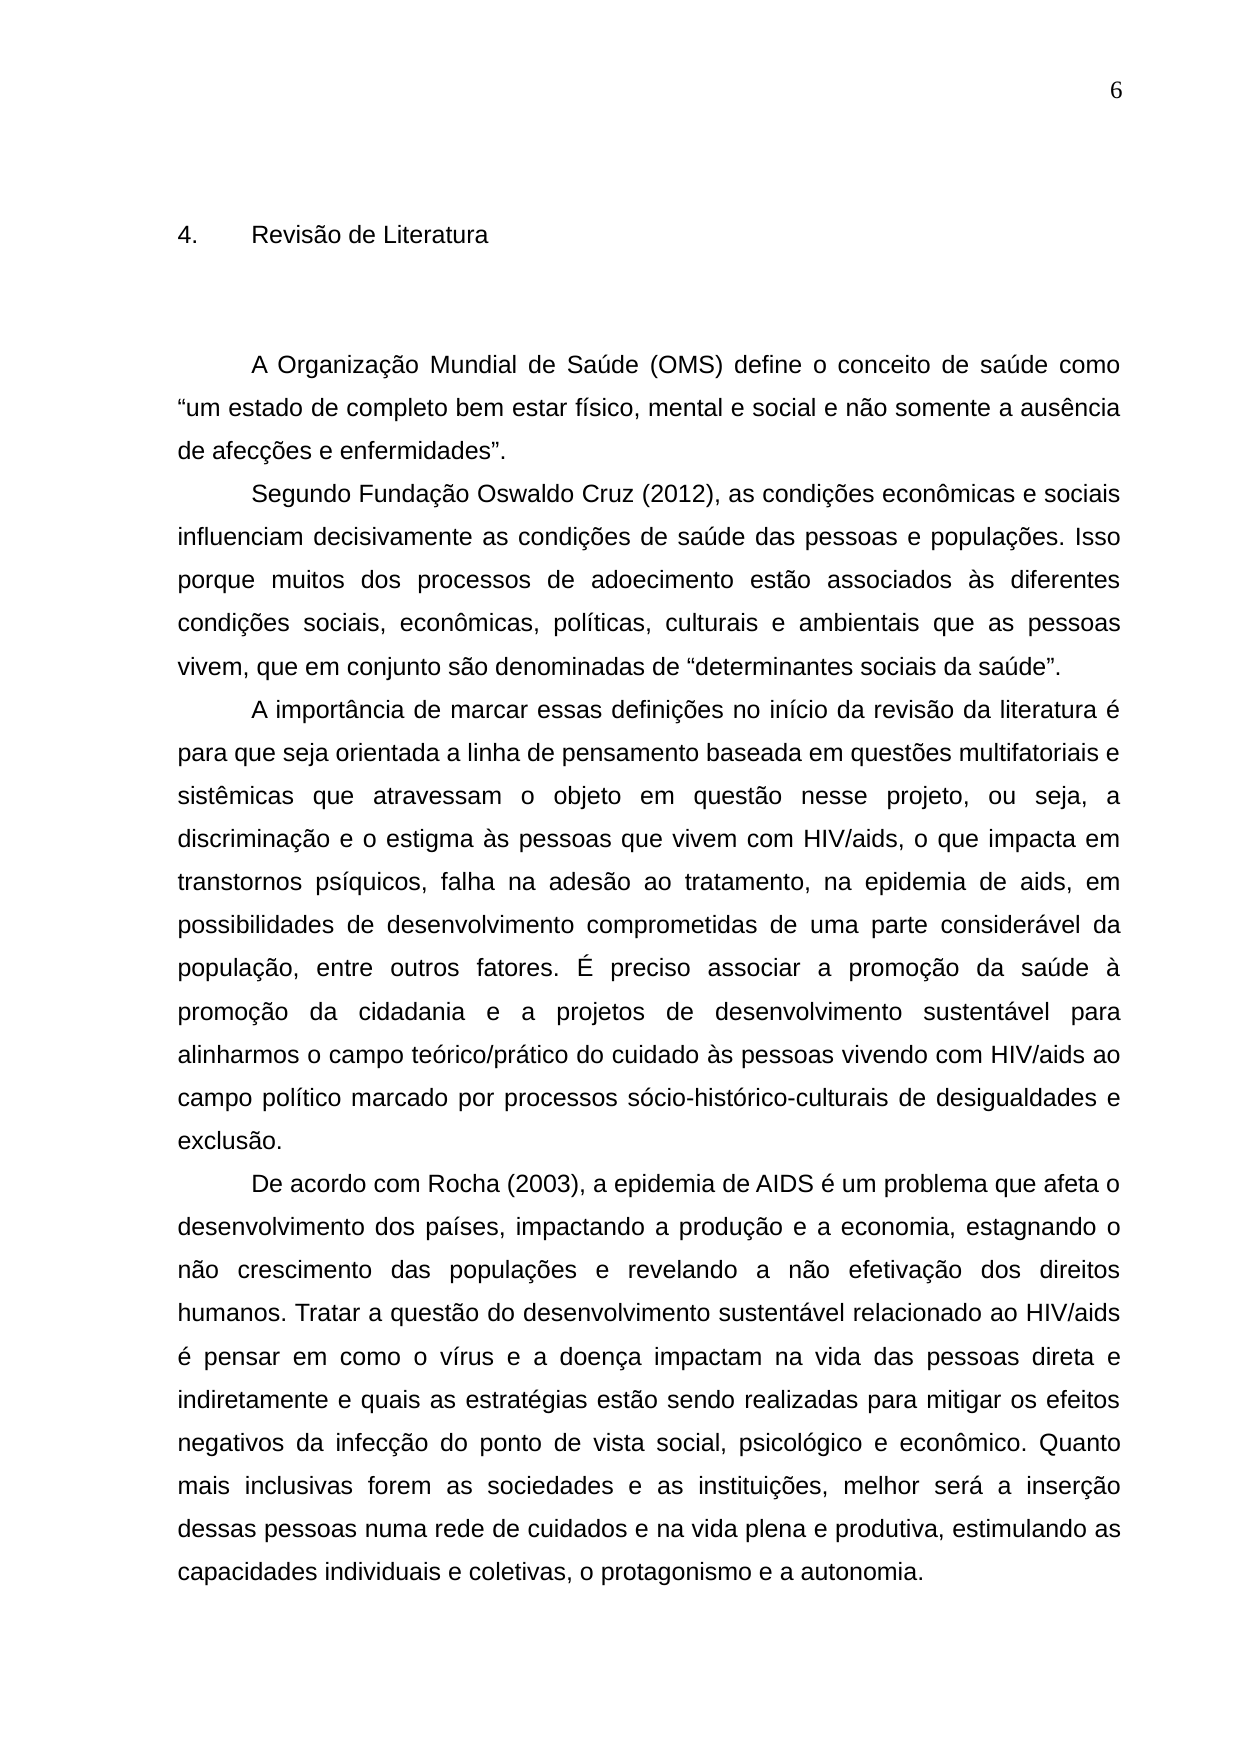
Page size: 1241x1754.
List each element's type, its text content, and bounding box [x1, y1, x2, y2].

text Segundo Fundação Oswaldo Cruz (2012), as condições econômicas e sociais influenciam decisivamente as condições de saúde das pessoas e populações. Isso porque muitos dos processos de adoecimento estão associados às diferentes condições sociais, econômicas, políticas, culturais e ambientais que as pessoas vivem, que em conjunto são denominadas de “determinantes sociais da saúde”. [177, 479, 1122, 680]
text A Organização Mundial de Saúde (OMS) define o conceito de saúde como “um estado de completo bem estar físico, mental e social e não somente a ausência de afecções e enfermidades”. [177, 350, 1122, 465]
list Revisão de Literatura [177, 220, 1122, 249]
text De acordo com Rocha (2003), a epidemia de AIDS é um problema que afeta o desenvolvimento dos países, impactando a produção e a economia, estagnando o não crescimento das populações e revelando a não efetivação dos direitos humanos. Tratar a questão do desenvolvimento sustentável relacionado ao HIV/aids é pensar em como o vírus e a doença impactam na vida das pessoas direta e indiretamente e quais as estratégias estão sendo realizadas para mitigar os efeitos negativos da infecção do ponto de vista social, psicológico e econômico. Quanto mais inclusivas forem as sociedades e as instituições, melhor será a inserção dessas pessoas numa rede de cuidados e na vida plena e produtiva, estimulando as capacidades individuais e coletivas, o protagonismo e a autonomia. [177, 1169, 1122, 1586]
text A importância de marcar essas definições no início da revisão da literatura é para que seja orientada a linha de pensamento baseada em questões multifatoriais e sistêmicas que atravessam o objeto em questão nesse projeto, ou seja, a discriminação e o estigma às pessoas que vivem com HIV/aids, o que impacta em transtornos psíquicos, falha na adesão ao tratamento, na epidemia de aids, em possibilidades de desenvolvimento comprometidas de uma parte considerável da população, entre outros fatores. É preciso associar a promoção da saúde à promoção da cidadania e a projetos de desenvolvimento sustentável para alinharmos o campo teórico/prático do cuidado às pessoas vivendo com HIV/aids ao campo político marcado por processos sócio-histórico-culturais de desigualdades e exclusão. [177, 695, 1122, 1155]
